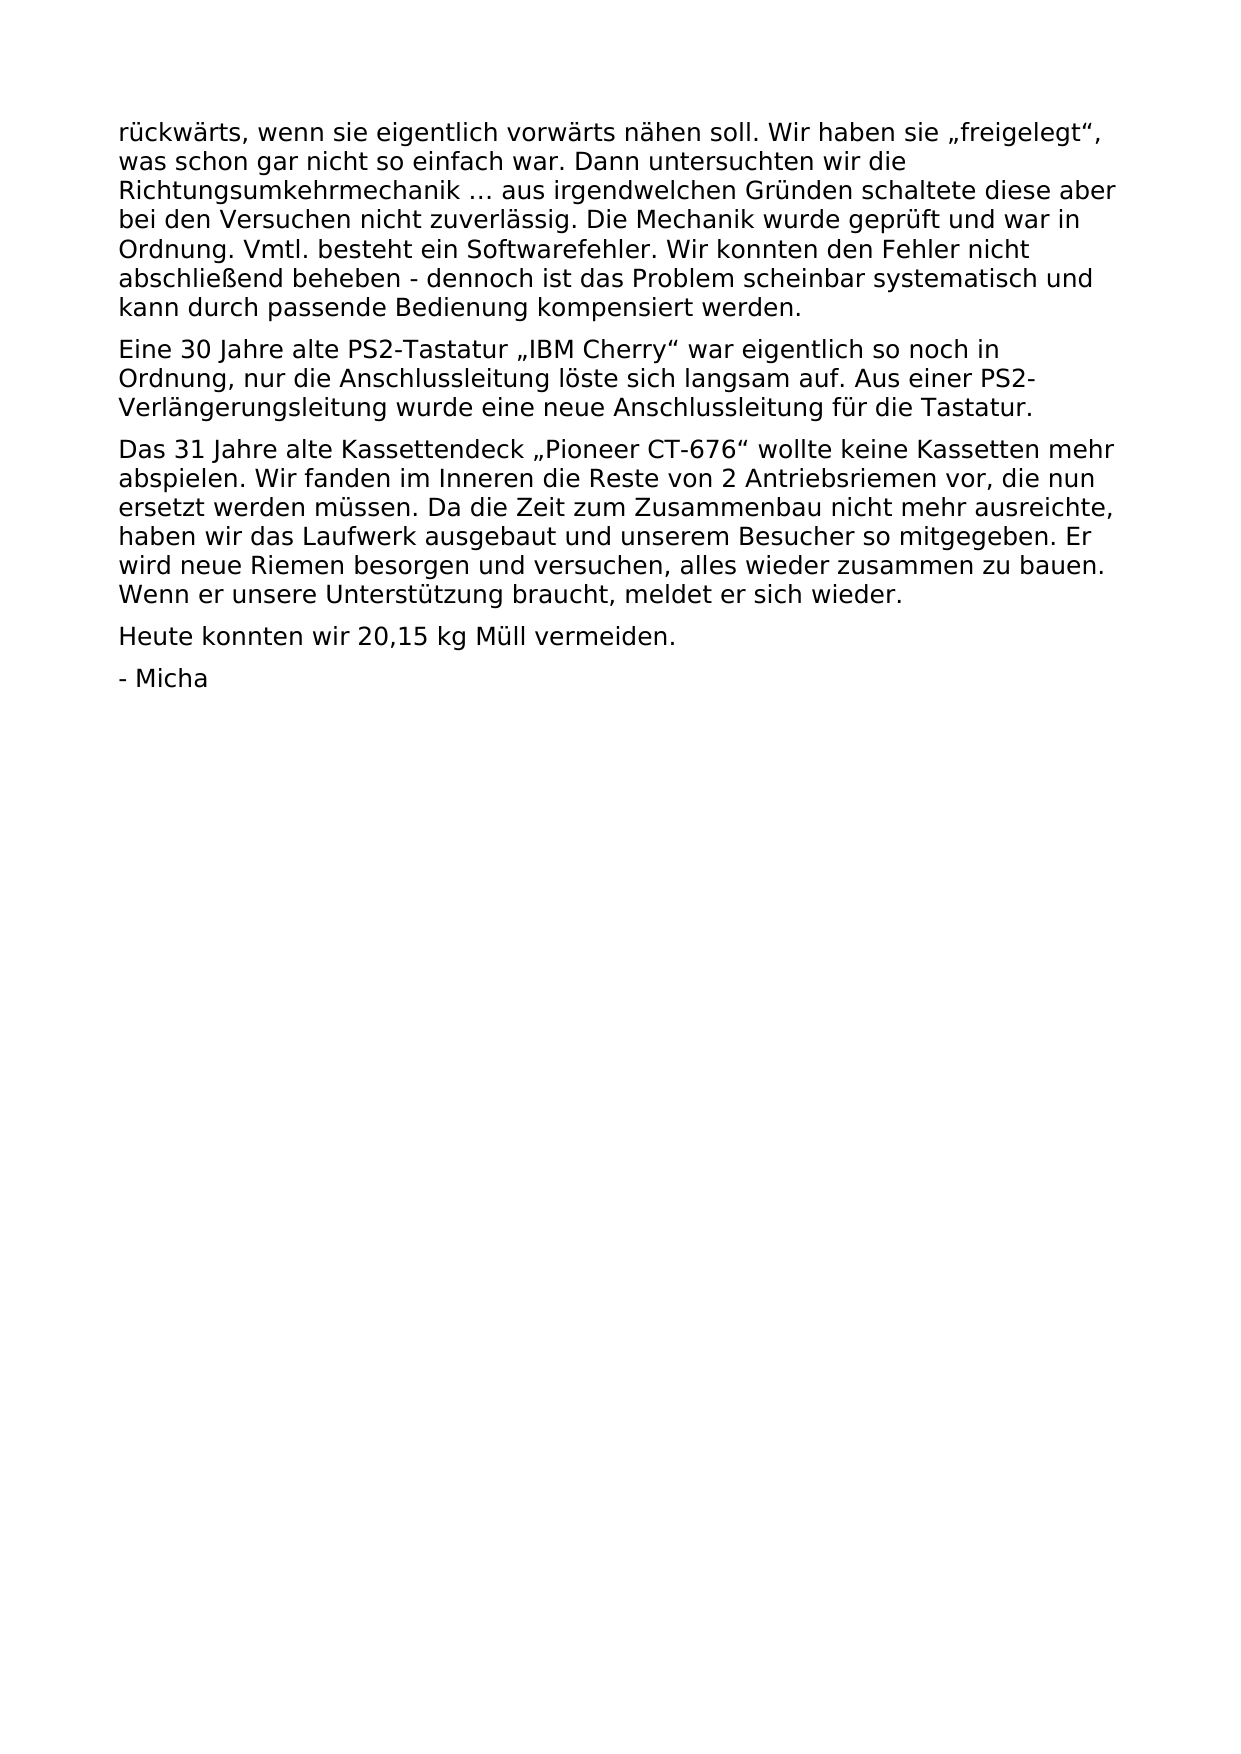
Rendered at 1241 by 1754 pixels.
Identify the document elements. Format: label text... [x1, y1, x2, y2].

text rückwärts, wenn sie eigentlich vorwärts nähen soll. Wir haben sie „freigelegt“, was schon gar nicht so einfach war. Dann untersuchten wir die Richtungsumkehrmechanik … aus irgendwelchen Gründen schaltete diese aber bei den Versuchen nicht zuverlässig. Die Mechanik wurde geprüft und war in Ordnung. Vmtl. besteht ein Softwarefehler. Wir konnten den Fehler nicht abschließend beheben - dennoch ist das Problem scheinbar systematisch und kann durch passende Bedienung kompensiert werden. [118, 118, 1122, 322]
text Das 31 Jahre alte Kassettendeck „Pioneer CT-676“ wollte keine Kassetten mehr abspielen. Wir fanden im Inneren die Reste von 2 Antriebsriemen vor, die nun ersetzt werden müssen. Da die Zeit zum Zusammenbau nicht mehr ausreichte, haben wir das Laufwerk ausgebaut und unserem Besucher so mitgegeben. Er wird neue Riemen besorgen und versuchen, alles wieder zusammen zu bauen. Wenn er unsere Unterstützung braucht, meldet er sich wieder. [118, 435, 1122, 610]
text - Micha [118, 664, 1122, 693]
text Heute konnten wir 20,15 kg Müll vermeiden. [118, 622, 1122, 651]
text Eine 30 Jahre alte PS2-Tastatur „IBM Cherry“ war eigentlich so noch in Ordnung, nur die Anschlussleitung löste sich langsam auf. Aus einer PS2-Verlängerungsleitung wurde eine neue Anschlussleitung für die Tastatur. [118, 335, 1122, 422]
